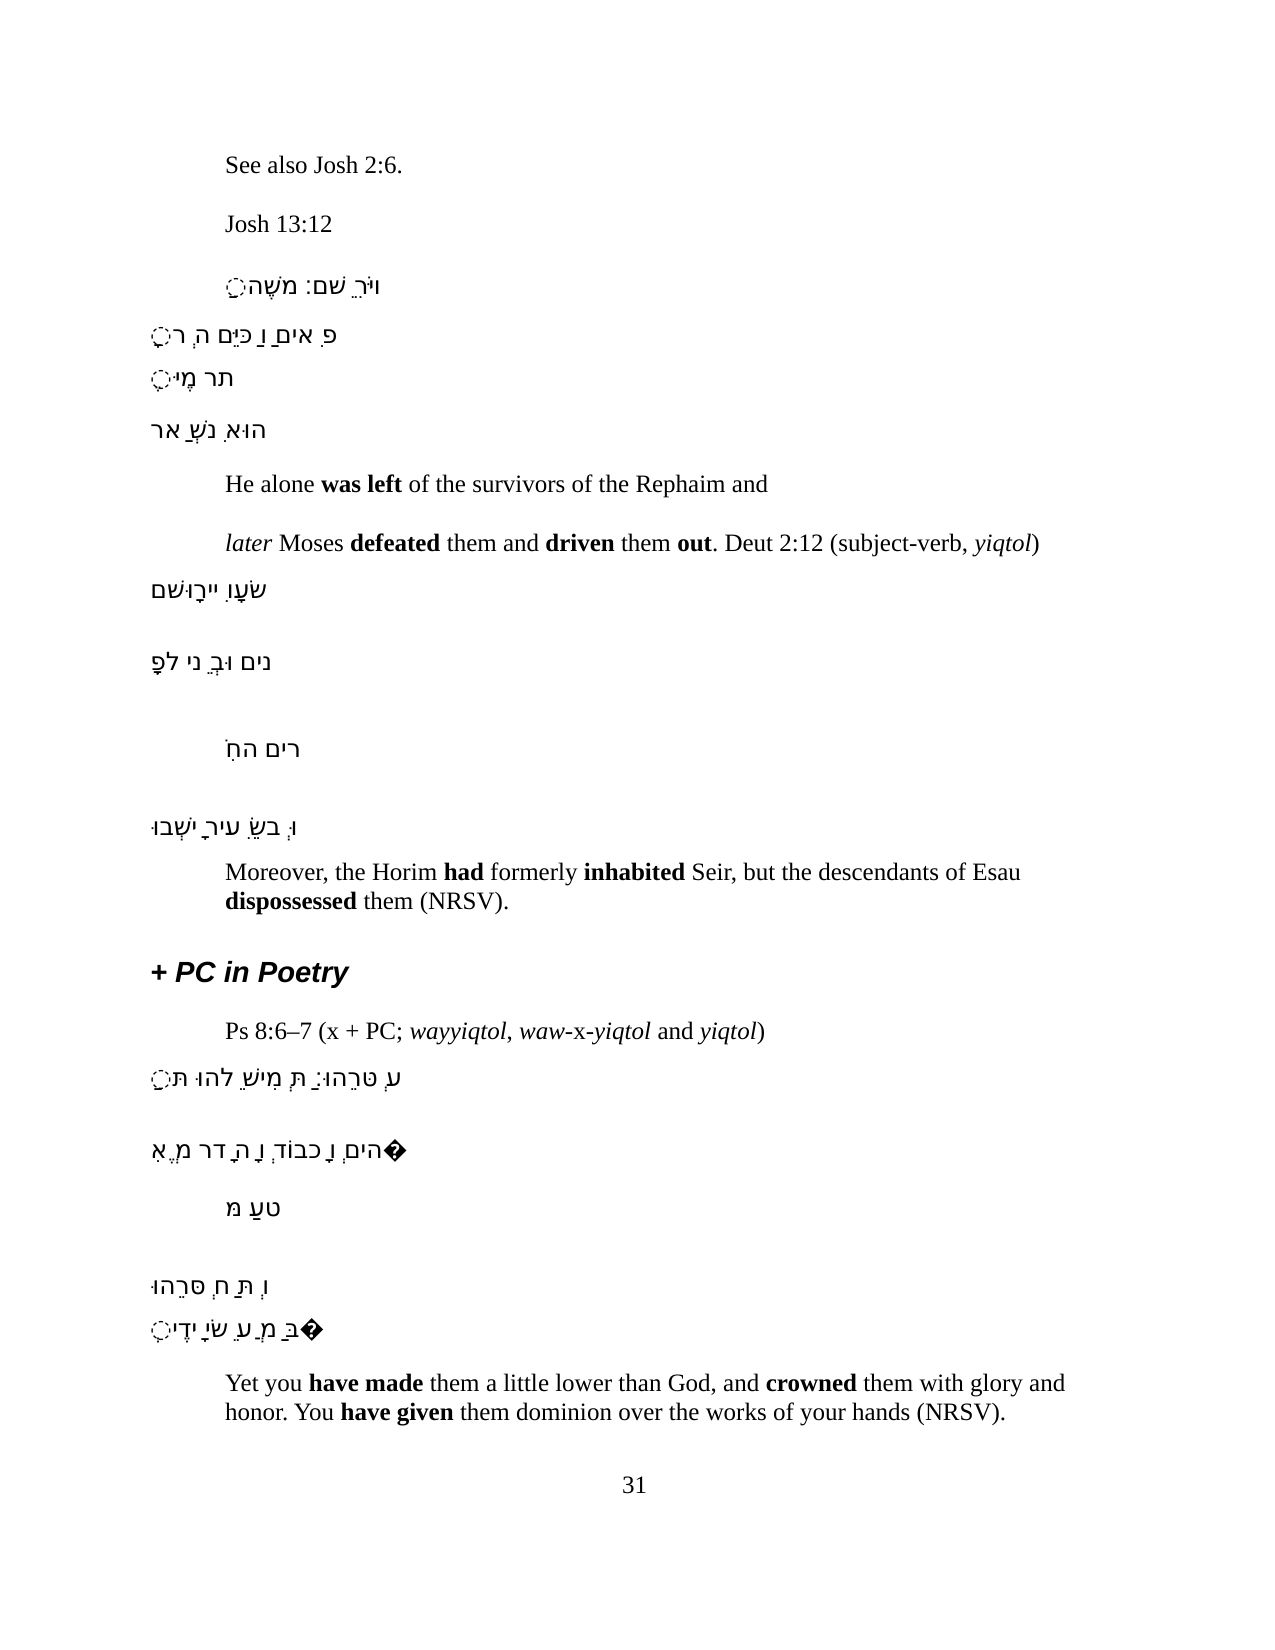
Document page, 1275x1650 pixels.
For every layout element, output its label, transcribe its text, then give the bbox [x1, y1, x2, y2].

text Moreover, the Horim had formerly inhabited Seir, but the descendants of Esau dispossessed them (NRSV). [225, 857, 1125, 915]
text See also Josh 2:6. [225, 150, 1125, 179]
text וּ ְבשֵׂ ִﬠיר ָישְׁבוּ [150, 780, 1125, 842]
text ִהים ְו ָכבוֹד ְו ָה ָדר מ ֱא� [150, 1103, 1125, 1166]
text ֶתר מֶיּ [150, 359, 1125, 394]
text ְבּ ַמ ֲﬠ ֵשׂי ָידֶי� [150, 1310, 1125, 1344]
text Yet you have made them a little lower than God, and crowned them with glory and honor. You have given them dominion over the works of your hands (NRSV). [225, 1368, 1125, 1426]
text ָפ ִאים ַו ַכּיֵּם ה ְר [150, 317, 1125, 351]
text ו ְתּ ַח ְסּרֵהוּ [150, 1239, 1125, 1301]
text ִרים החֹ [225, 702, 1125, 765]
text הוּא ִנשְׁ ַאר [150, 412, 1125, 446]
text Ps 8:6–7 (x + PC; wayyiqtol, waw-x-yiqtol and yiqtol) [225, 1016, 1125, 1045]
text later Moses defeated them and driven them out. Deut 2:12 (subject-verb, yiqtol) [225, 528, 1125, 557]
text ִנים וּבְ ֵני לפָ [150, 615, 1125, 678]
text Josh 13:12 [225, 209, 1125, 237]
text שׂﬠָו ִיירָוּשׁם [150, 572, 1125, 606]
subtitle + PC in Poetry [150, 955, 1125, 988]
text ַﬠ ְטּרֵהוּ׃ ַתּ ְמִישׁ ֵלהוּ תּ [150, 1060, 1125, 1094]
text ַויֹּרִ ֵשׁם׃ משֶׁה [225, 267, 1125, 302]
text He alone was left of the survivors of the Rephaim and [225, 469, 1125, 498]
text טﬠַ מּ [225, 1189, 1125, 1224]
